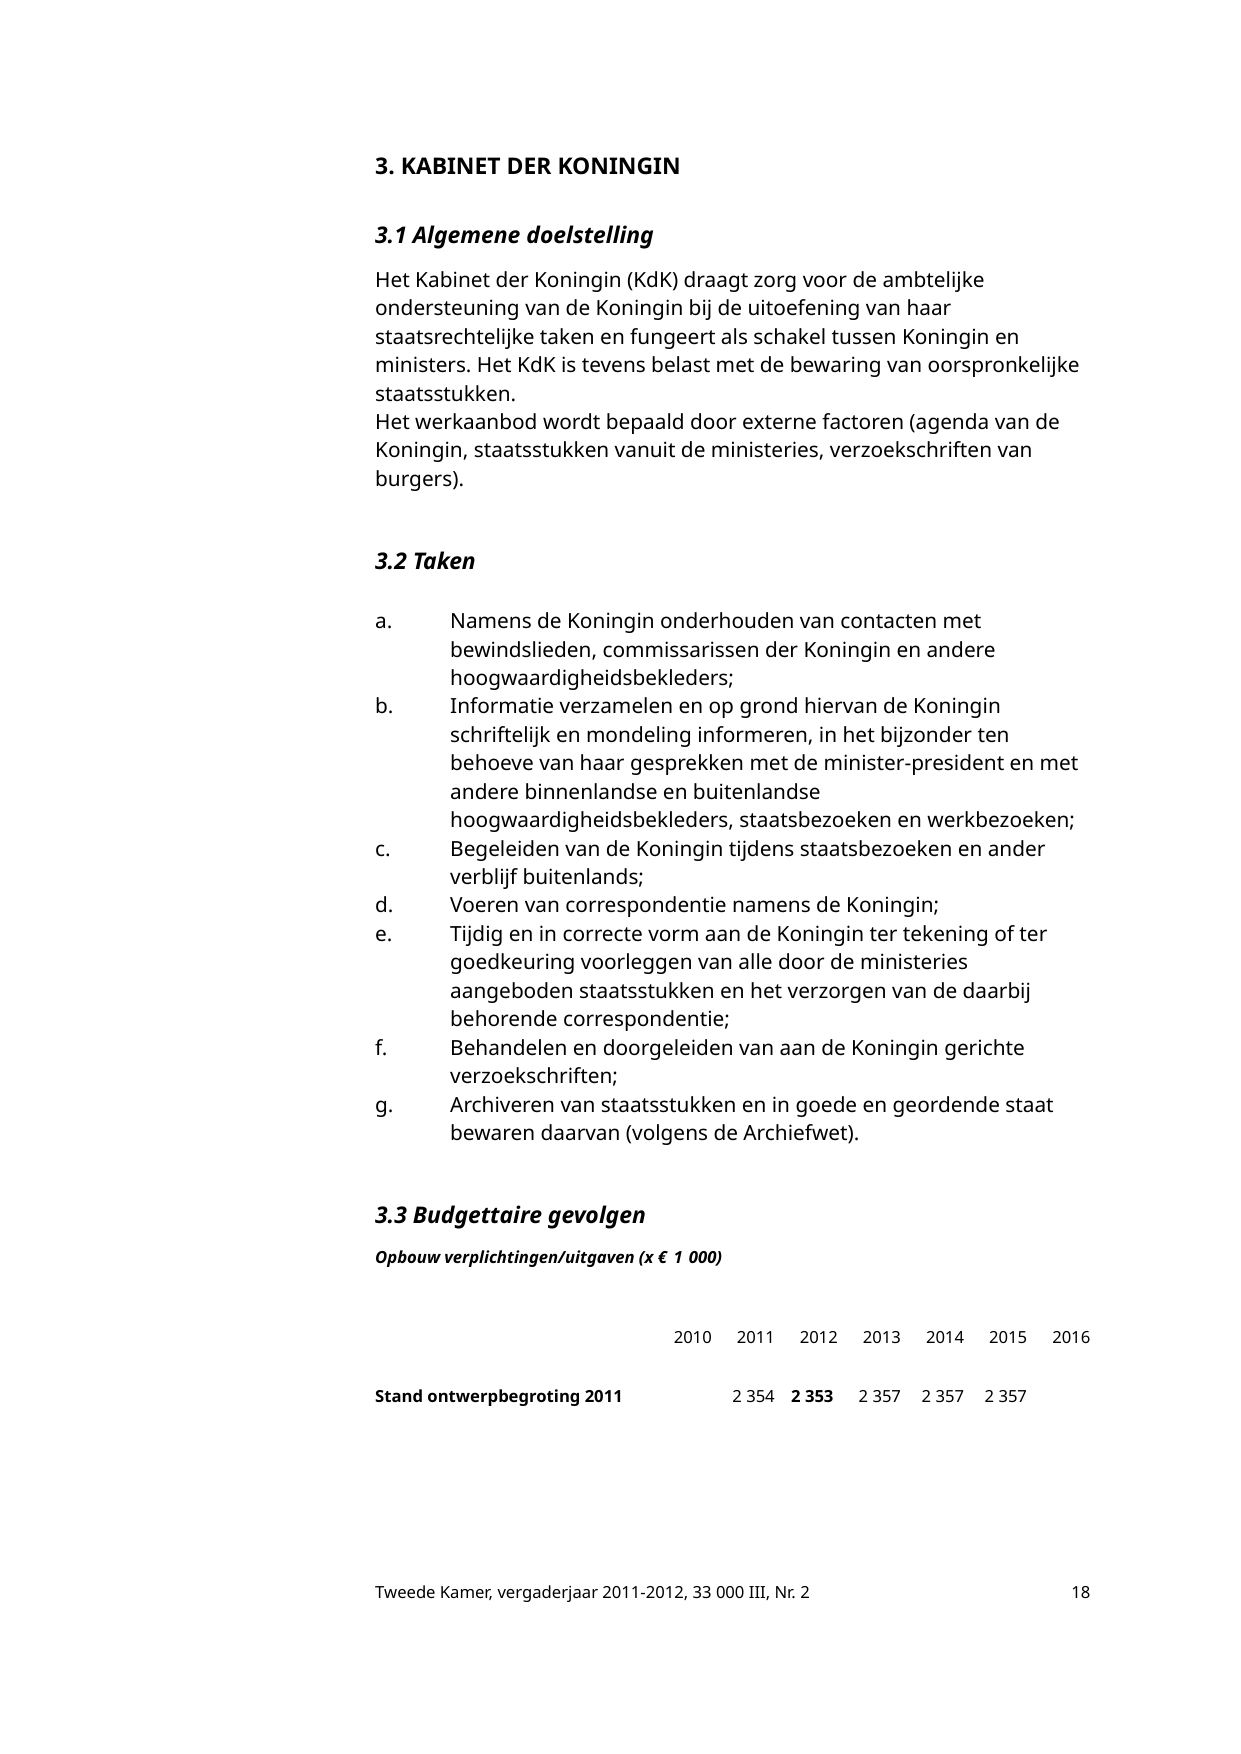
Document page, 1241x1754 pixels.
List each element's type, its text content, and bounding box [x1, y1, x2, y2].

subtitle 3.3 Budgettaire gevolgen [375, 1199, 1090, 1230]
text Het Kabinet der Koningin (KdK) draagt zorg voor de ambtelijke ondersteuning van de Koningin bij de uitoefening van haar staatsrechtelijke taken en fungeert als schakel tussen Koningin en ministers. Het KdK is tevens belast met de bewaring van oorspronkelijke staatsstukken. [375, 265, 1090, 407]
table_cell [1027, 1443, 1090, 1501]
list Behandelen en doorgeleiden van aan de Koningin gerichte verzoekschriften; [375, 1033, 1090, 1090]
table_header 2014 [901, 1326, 964, 1384]
table_cell [648, 1384, 711, 1443]
text Opbouw verplichtingen/uitgaven (x € 1 000) [375, 1245, 1090, 1268]
table_header [375, 1326, 648, 1384]
table_cell [901, 1443, 964, 1501]
table_cell [775, 1443, 838, 1501]
subtitle 3.1 Algemene doelstelling [375, 219, 1090, 250]
table_header 2011 [711, 1326, 774, 1384]
table_header 2010 [648, 1326, 711, 1384]
table_cell 2 357 [901, 1384, 964, 1443]
list Archiveren van staatsstukken en in goede en geordende staat bewaren daarvan (volgens de Archiefwet). [375, 1090, 1090, 1147]
table_cell [648, 1443, 711, 1501]
table_header 2013 [838, 1326, 901, 1384]
table_cell Stand ontwerpbegroting 2011 [375, 1384, 648, 1443]
list Begeleiden van de Koningin tijdens staatsbezoeken en ander verblijf buitenlands; [375, 834, 1090, 891]
table_header 2015 [964, 1326, 1027, 1384]
list Informatie verzamelen en op grond hiervan de Koningin schriftelijk en mondeling informeren, in het bijzonder ten behoeve van haar gesprekken met de minister-president en met andere binnenlandse en buitenlandse hoogwaardigheidsbekleders, staatsbezoeken en werkbezoeken; [375, 692, 1090, 834]
list Namens de Koningin onderhouden van contacten met bewindslieden, commissarissen der Koningin en andere hoogwaardigheidsbekleders; [375, 606, 1090, 692]
list Voeren van correspondentie namens de Koningin; [375, 891, 1090, 919]
table_cell [375, 1443, 648, 1501]
table_cell [1027, 1384, 1090, 1443]
table_cell [711, 1443, 774, 1501]
table_cell [838, 1443, 901, 1501]
table_header 2012 [775, 1326, 838, 1384]
text Het werkaanbod wordt bepaald door externe factoren (agenda van de Koningin, staatsstukken vanuit de ministeries, verzoekschriften van burgers). [375, 407, 1090, 492]
table_header 2016 [1027, 1326, 1090, 1384]
subtitle 3.2 Taken [375, 545, 1090, 576]
table_cell [964, 1443, 1027, 1501]
table_cell 2 357 [838, 1384, 901, 1443]
table_cell 2 357 [964, 1384, 1027, 1443]
table_cell 2 354 [711, 1384, 774, 1443]
table_cell 2 353 [775, 1384, 838, 1443]
subtitle 3. KABINET DER KONINGIN [375, 150, 1090, 181]
list Tijdig en in correcte vorm aan de Koningin ter tekening of ter goedkeuring voorleggen van alle door de ministeries aangeboden staatsstukken en het verzorgen van de daarbij behorende correspondentie; [375, 919, 1090, 1033]
